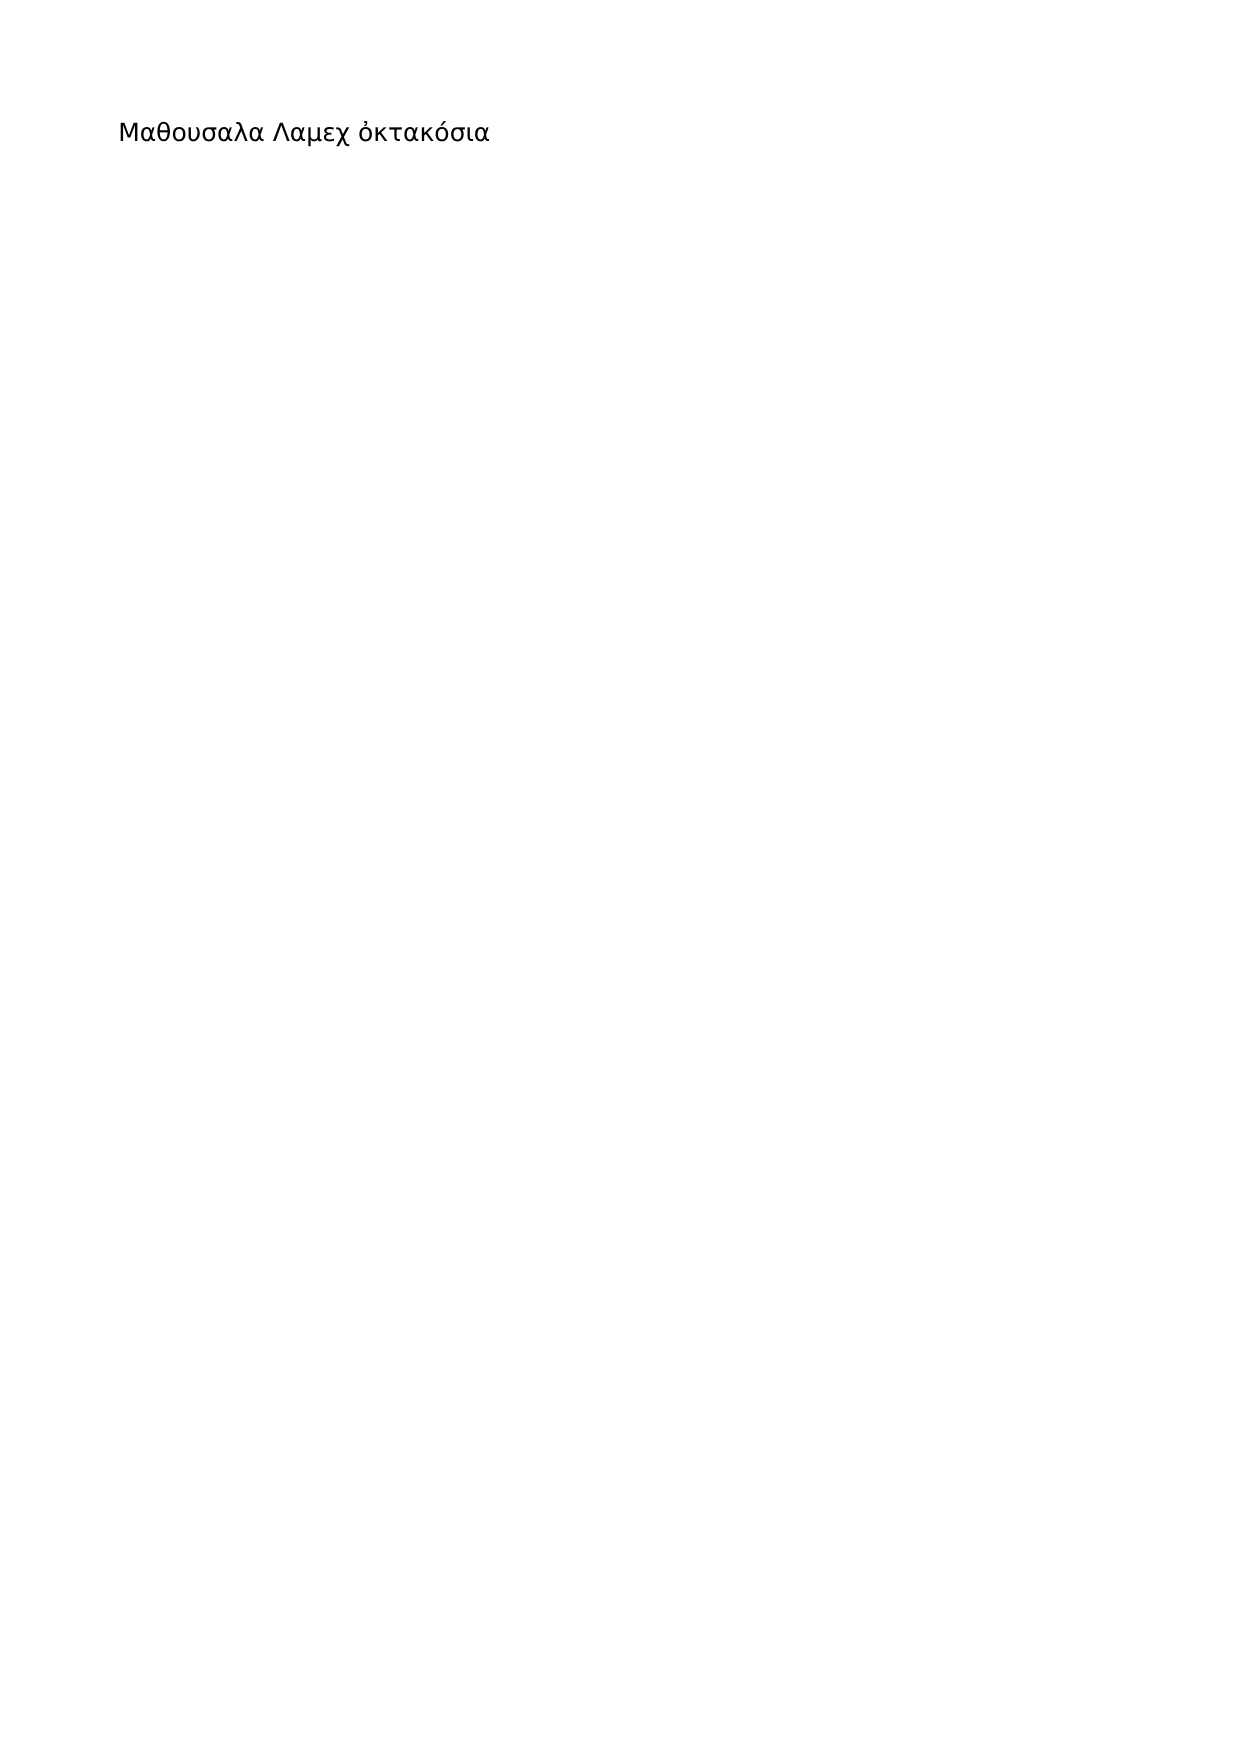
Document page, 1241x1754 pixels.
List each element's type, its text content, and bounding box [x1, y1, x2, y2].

text Μαθουσαλα Λαμεχ ὀκτακόσια [118, 118, 1122, 147]
